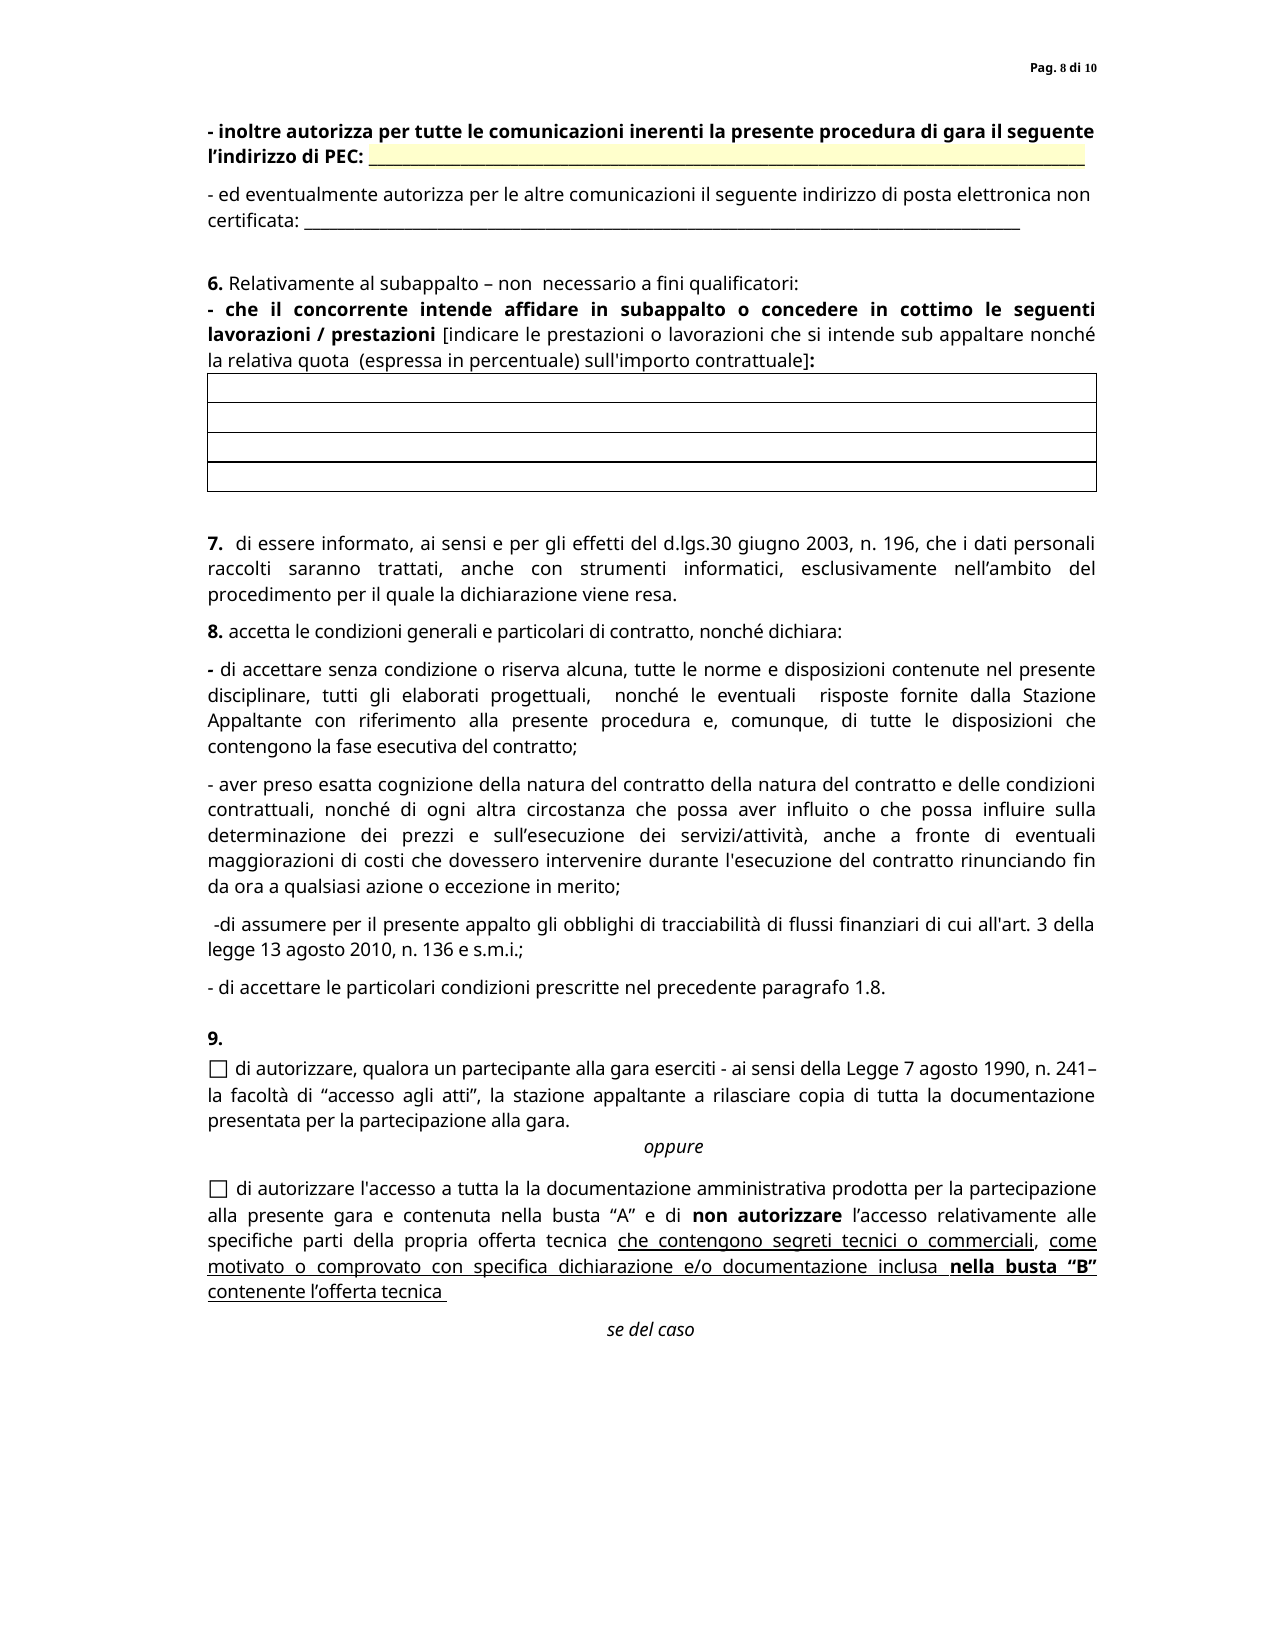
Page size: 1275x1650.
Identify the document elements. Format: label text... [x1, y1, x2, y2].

text 6. Relativamente al subappalto – non necessario a fini qualificatori: [207, 271, 1097, 296]
list oppure [207, 1133, 1097, 1158]
text - che il concorrente intende affidare in subappalto o concedere in cottimo le seguenti lavorazioni / prestazioni [indicare le prestazioni o lavorazioni che si intende sub appaltare nonché la relativa quota (espressa in percentuale) sull'importo contrattuale]: [207, 296, 1097, 373]
text 9. [207, 1025, 1097, 1051]
text □ di autorizzare l'accesso a tutta la la documentazione amministrativa prodotta per la partecipazione alla presente gara e contenuta nella busta “A” e di non autorizzare l’accesso relativamente alle specifiche parti della propria offerta tecnica che contengono segreti tecnici o commerciali, come motivato o comprovato con specifica dichiarazione e/o documentazione inclusa nella busta “B” [207, 1171, 1097, 1275]
table_cell [208, 433, 1096, 461]
text -di assumere per il presente appalto gli obblighi di tracciabilità di flussi finanziari di cui all'art. 3 della legge 13 agosto 2010, n. 136 e s.m.i.; [207, 911, 1097, 962]
text - inoltre autorizza per tutte le comunicazioni inerenti la presente procedura di gara il seguente l’indirizzo di PEC: ______________________________________________________________________________________ [207, 118, 1097, 169]
text - ed eventualmente autorizza per le altre comunicazioni il seguente indirizzo di posta elettronica non certificata: ______________________________________________________________________________________ [207, 182, 1097, 233]
text - di accettare le particolari condizioni prescritte nel precedente paragrafo 1.8. [207, 975, 1097, 1000]
text 8. accetta le condizioni generali e particolari di contratto, nonché dichiara: [207, 619, 1097, 644]
table_cell [208, 463, 1096, 491]
text - di accettare senza condizione o riserva alcuna, tutte le norme e disposizioni contenute nel presente disciplinare, tutti gli elaborati progettuali, nonché le eventuali risposte fornite dalla Stazione Appaltante con riferimento alla presente procedura e, comunque, di tutte le disposizioni che contengono la fase esecutiva del contratto; [207, 657, 1097, 759]
text contenente l’offerta tecnica [207, 1276, 1097, 1304]
text - aver preso esatta cognizione della natura del contratto della natura del contratto e delle condizioni contrattuali, nonché di ogni altra circostanza che possa aver influito o che possa influire sulla determinazione dei prezzi e sull’esecuzione dei servizi/attività, anche a fronte di eventuali maggiorazioni di costi che dovessero intervenire durante l'esecuzione del contratto rinunciando fin da ora a qualsiasi azione o eccezione in merito; [207, 771, 1097, 899]
text se del caso [207, 1317, 1097, 1342]
text □ di autorizzare, qualora un partecipante alla gara eserciti - ai sensi della Legge 7 agosto 1990, n. 241– la facoltà di “accesso agli atti”, la stazione appaltante a rilasciare copia di tutta la documentazione presentata per la partecipazione alla gara. [207, 1051, 1097, 1133]
table_cell [208, 403, 1096, 432]
text 7. di essere informato, ai sensi e per gli effetti del d.lgs.30 giugno 2003, n. 196, che i dati personali raccolti saranno trattati, anche con strumenti informatici, esclusivamente nell’ambito del procedimento per il quale la dichiarazione viene resa. [207, 530, 1097, 606]
table_header [208, 374, 1096, 402]
